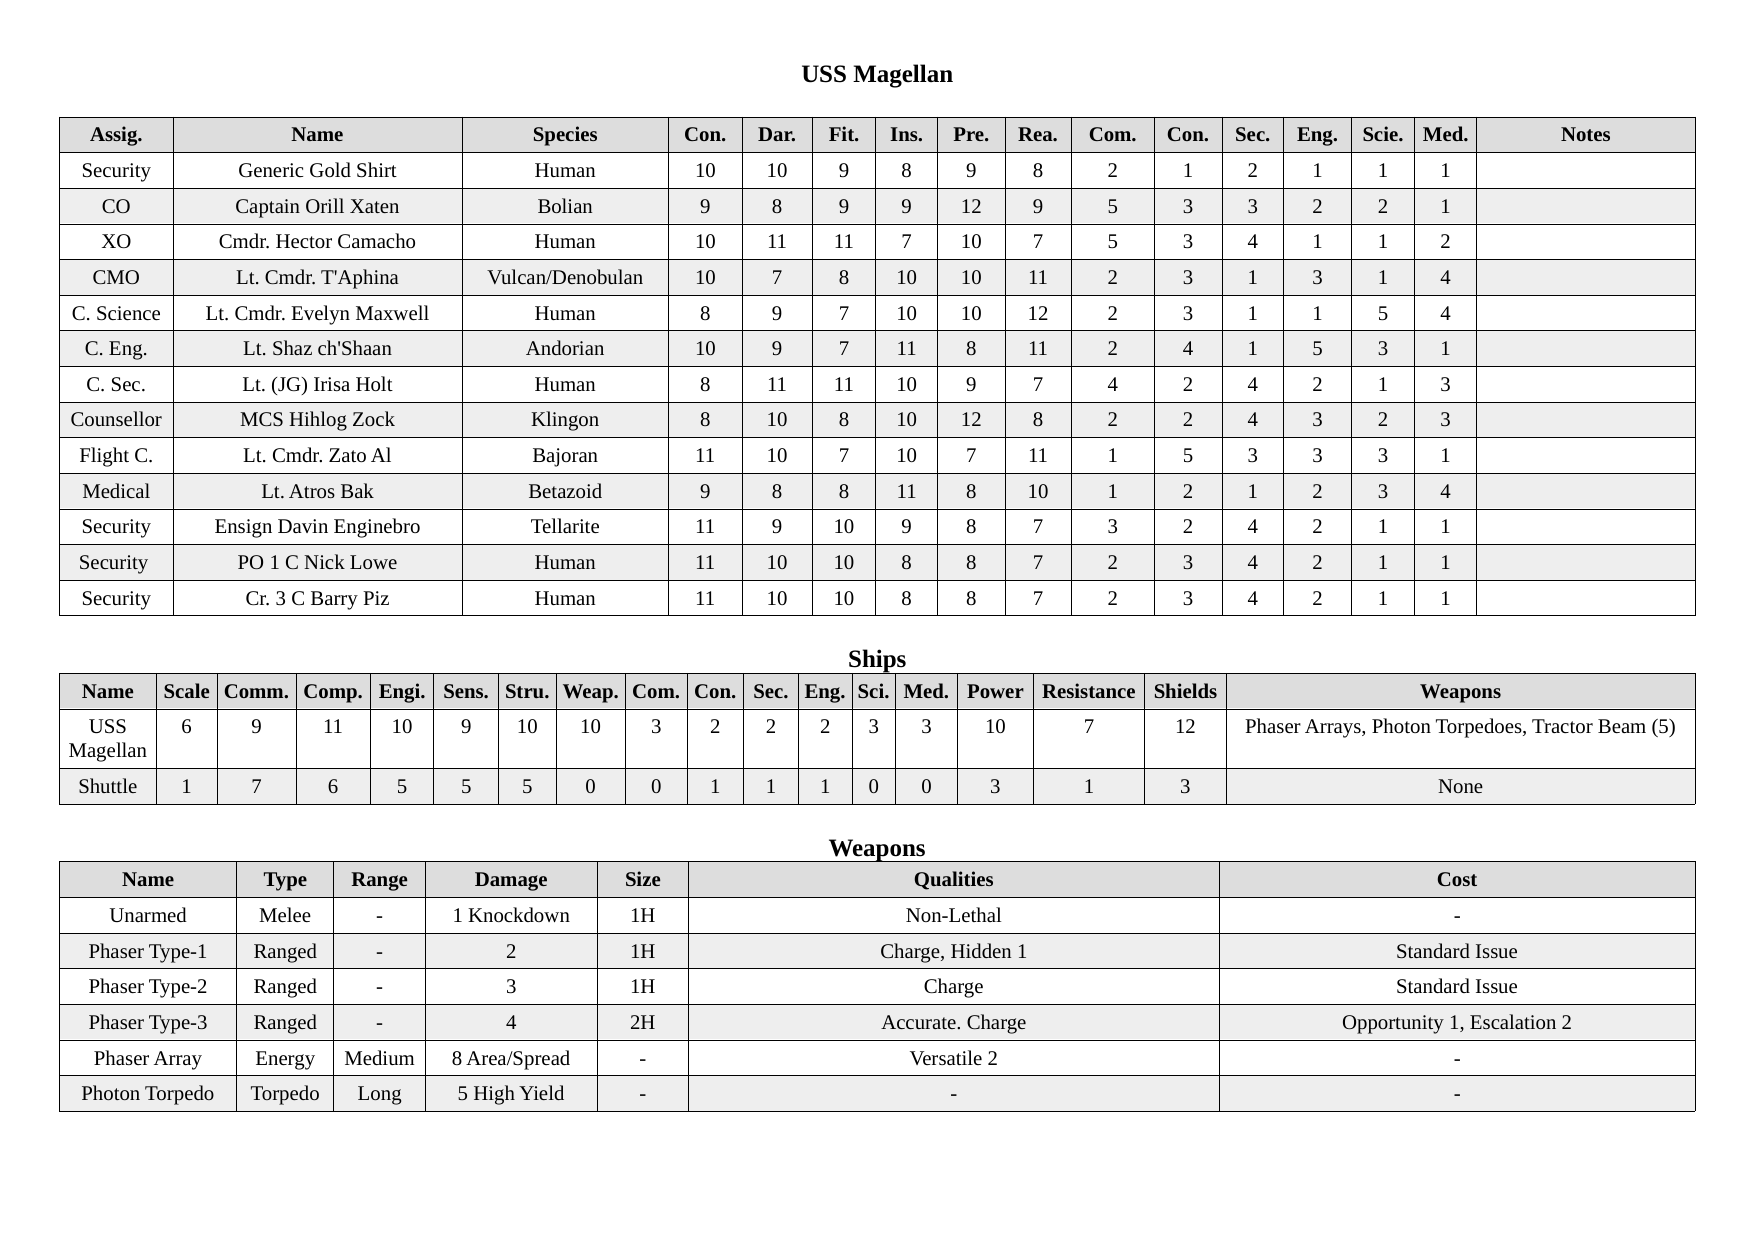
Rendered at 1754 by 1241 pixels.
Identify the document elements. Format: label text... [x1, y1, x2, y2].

table_cell 9 [938, 153, 1005, 188]
table_header Name [60, 674, 156, 708]
table_cell 7 [218, 769, 296, 804]
table_cell 2 [1352, 189, 1414, 223]
table_cell 2 [1352, 403, 1414, 437]
table_cell 7 [813, 438, 875, 473]
table_cell 1 [1284, 296, 1351, 330]
table_cell 8 [813, 474, 875, 508]
table_cell 8 [938, 545, 1005, 580]
table_cell Security [60, 545, 173, 580]
table_cell Security [60, 581, 173, 615]
table_cell 2 [1155, 474, 1222, 508]
table_cell 9 [434, 710, 498, 768]
table_cell 2 [744, 710, 798, 768]
table_cell Medium [334, 1041, 425, 1075]
table_cell Human [463, 367, 668, 402]
table_cell 2 [426, 934, 597, 968]
table_cell 3 [1284, 403, 1351, 437]
table_cell 2 [1072, 331, 1154, 366]
table_cell 1H [598, 934, 688, 968]
table_cell 5 [434, 769, 498, 804]
table_cell 2 [1072, 296, 1154, 330]
table_cell - [1220, 1041, 1695, 1075]
table_cell 10 [813, 545, 875, 580]
table_cell 1 [1223, 474, 1283, 508]
table_cell 3 [426, 969, 597, 1004]
table_cell 1 [1415, 581, 1476, 615]
table_cell 10 [669, 153, 742, 188]
table_cell 1 [1284, 153, 1351, 188]
table_cell 12 [938, 403, 1005, 437]
table_cell Captain Orill Xaten [174, 189, 462, 223]
table_cell 7 [743, 260, 812, 295]
table_cell - [689, 1076, 1219, 1111]
table_cell 10 [876, 438, 937, 473]
table_cell 10 [813, 510, 875, 544]
table_header Type [237, 862, 333, 897]
table_cell 10 [938, 296, 1005, 330]
table_cell CO [60, 189, 173, 223]
table_cell [1477, 331, 1695, 366]
table_cell 10 [669, 225, 742, 259]
table_cell 3 [958, 769, 1033, 804]
table_header Fit. [813, 118, 875, 152]
table_cell 8 [938, 474, 1005, 508]
table_cell 5 High Yield [426, 1076, 597, 1111]
table_cell 12 [938, 189, 1005, 223]
table_cell 7 [876, 225, 937, 259]
table_cell 9 [743, 296, 812, 330]
table_cell 2 [1284, 189, 1351, 223]
table_cell Ensign Davin Enginebro [174, 510, 462, 544]
table_cell 2 [1415, 225, 1476, 259]
table_header Weapons [1227, 674, 1695, 708]
table_cell 11 [876, 331, 937, 366]
table_cell 2 [1284, 545, 1351, 580]
table_cell Non-Lethal [689, 898, 1219, 933]
table_cell MCS Hihlog Zock [174, 403, 462, 437]
table_cell Cmdr. Hector Camacho [174, 225, 462, 259]
table_cell - [334, 1005, 425, 1039]
table_cell 1 [688, 769, 743, 804]
table_cell [1477, 260, 1695, 295]
table_cell Photon Torpedo [60, 1076, 236, 1111]
table_cell 1H [598, 969, 688, 1004]
table_cell 8 [669, 367, 742, 402]
table_cell 8 [938, 510, 1005, 544]
table_header Damage [426, 862, 597, 897]
table_cell 4 [1072, 367, 1154, 402]
table_cell - [1220, 898, 1695, 933]
table_header Com. [626, 674, 687, 708]
table_cell 4 [1223, 581, 1283, 615]
table_cell Security [60, 153, 173, 188]
table_cell 11 [743, 367, 812, 402]
table_cell Charge [689, 969, 1219, 1004]
table_cell Long [334, 1076, 425, 1111]
table_cell 2 [1284, 367, 1351, 402]
table_cell 10 [1006, 474, 1071, 508]
table_cell 2 [799, 710, 852, 768]
table_cell Lt. Cmdr. Zato Al [174, 438, 462, 473]
table_cell Torpedo [237, 1076, 333, 1111]
table_cell CMO [60, 260, 173, 295]
table_cell Versatile 2 [689, 1041, 1219, 1075]
table_cell 10 [743, 581, 812, 615]
table_cell 1 [1352, 225, 1414, 259]
table_cell Human [463, 296, 668, 330]
table_cell 3 [1223, 438, 1283, 473]
table_cell 10 [557, 710, 625, 768]
table_cell Flight C. [60, 438, 173, 473]
table_cell 7 [938, 438, 1005, 473]
table_header Con. [1155, 118, 1222, 152]
table_cell 2 [1284, 474, 1351, 508]
table_cell 11 [669, 581, 742, 615]
table_cell 3 [1155, 225, 1222, 259]
table_header Name [174, 118, 462, 152]
table_cell 11 [669, 510, 742, 544]
table_cell 3 [1415, 403, 1476, 437]
table_cell 0 [557, 769, 625, 804]
table_header Sec. [744, 674, 798, 708]
table_cell 9 [743, 331, 812, 366]
table_cell [1477, 581, 1695, 615]
table_cell None [1227, 769, 1695, 804]
table_cell 10 [876, 403, 937, 437]
table_cell Human [463, 545, 668, 580]
table_cell 7 [1006, 510, 1071, 544]
table_cell Bolian [463, 189, 668, 223]
table_header Scale [157, 674, 217, 708]
table_cell 11 [813, 367, 875, 402]
table_cell 2 [1284, 581, 1351, 615]
table_cell 2 [1223, 153, 1283, 188]
table_header Shields [1145, 674, 1226, 708]
table_header Med. [896, 674, 957, 708]
table_cell 4 [1223, 510, 1283, 544]
table_cell Bajoran [463, 438, 668, 473]
table_cell 2 [1072, 545, 1154, 580]
table_cell 1 Knockdown [426, 898, 597, 933]
table_header Engi. [371, 674, 433, 708]
table_header Con. [688, 674, 743, 708]
table_cell 3 [1223, 189, 1283, 223]
table_cell Lt. Shaz ch'Shaan [174, 331, 462, 366]
table_cell 1 [1415, 189, 1476, 223]
table_cell 4 [1223, 403, 1283, 437]
table_cell 8 [813, 403, 875, 437]
table_header Com. [1072, 118, 1154, 152]
table_cell Vulcan/Denobulan [463, 260, 668, 295]
table_cell 8 [876, 545, 937, 580]
table_cell Klingon [463, 403, 668, 437]
table_cell [1477, 189, 1695, 223]
table_cell 8 [876, 153, 937, 188]
table_header Ins. [876, 118, 937, 152]
table_cell 5 [1284, 331, 1351, 366]
text Ships [59, 644, 1695, 673]
table_cell 6 [297, 769, 370, 804]
table_cell 1 [157, 769, 217, 804]
table_cell 11 [1006, 438, 1071, 473]
table_cell 4 [426, 1005, 597, 1039]
table_cell 6 [157, 710, 217, 768]
table_header Dar. [743, 118, 812, 152]
table_cell 1 [1352, 581, 1414, 615]
table_cell 8 [1006, 153, 1071, 188]
table_cell Standard Issue [1220, 969, 1695, 1004]
table_cell Energy [237, 1041, 333, 1075]
table_header Weap. [557, 674, 625, 708]
table_cell 3 [1072, 510, 1154, 544]
table_cell - [334, 969, 425, 1004]
table_header Assig. [60, 118, 173, 152]
table_cell Lt. Cmdr. Evelyn Maxwell [174, 296, 462, 330]
table_cell 9 [743, 510, 812, 544]
table_cell 1 [1415, 438, 1476, 473]
table_cell Betazoid [463, 474, 668, 508]
table_header Comp. [297, 674, 370, 708]
table_cell 1 [744, 769, 798, 804]
table_cell 3 [626, 710, 687, 768]
table_cell 10 [876, 367, 937, 402]
table_cell Lt. Atros Bak [174, 474, 462, 508]
table_cell 11 [813, 225, 875, 259]
table_cell 7 [1006, 225, 1071, 259]
table_cell 0 [626, 769, 687, 804]
table_cell 1 [1223, 296, 1283, 330]
table_cell 1 [1415, 510, 1476, 544]
table_cell 11 [1006, 260, 1071, 295]
table_cell 3 [1155, 545, 1222, 580]
table_cell 3 [853, 710, 895, 768]
table_cell [1477, 367, 1695, 402]
table_cell Phaser Arrays, Photon Torpedoes, Tractor Beam (5) [1227, 710, 1695, 768]
table_cell Phaser Type-3 [60, 1005, 236, 1039]
table_cell 3 [1352, 438, 1414, 473]
table_cell 2 [688, 710, 743, 768]
table_cell 8 [876, 581, 937, 615]
table_cell Accurate. Charge [689, 1005, 1219, 1039]
table_cell 2 [1155, 403, 1222, 437]
table_cell 3 [1155, 296, 1222, 330]
table_cell 5 [499, 769, 556, 804]
table_cell [1477, 225, 1695, 259]
table_cell USS Magellan [60, 710, 156, 768]
table_cell 9 [938, 367, 1005, 402]
table_cell Andorian [463, 331, 668, 366]
table_cell 11 [743, 225, 812, 259]
table_cell 9 [876, 189, 937, 223]
table_cell Generic Gold Shirt [174, 153, 462, 188]
table_cell - [334, 934, 425, 968]
table_cell 10 [743, 545, 812, 580]
table_cell 8 Area/Spread [426, 1041, 597, 1075]
table_cell - [334, 898, 425, 933]
table_header Qualities [689, 862, 1219, 897]
table_cell 1 [1415, 331, 1476, 366]
table_cell Counsellor [60, 403, 173, 437]
table_cell 5 [371, 769, 433, 804]
table_cell 7 [813, 331, 875, 366]
table_cell 4 [1223, 225, 1283, 259]
table_cell Unarmed [60, 898, 236, 933]
table_cell Human [463, 153, 668, 188]
table_cell 9 [669, 474, 742, 508]
table_cell 3 [1155, 260, 1222, 295]
table_cell 11 [876, 474, 937, 508]
table_cell 3 [1284, 438, 1351, 473]
table_cell [1477, 474, 1695, 508]
table_cell 4 [1155, 331, 1222, 366]
table_cell 11 [669, 545, 742, 580]
table_cell 8 [669, 403, 742, 437]
table_cell 9 [218, 710, 296, 768]
table_cell Tellarite [463, 510, 668, 544]
table_cell 10 [743, 153, 812, 188]
table_cell 11 [669, 438, 742, 473]
table_cell Opportunity 1, Escalation 2 [1220, 1005, 1695, 1039]
table_cell 4 [1223, 367, 1283, 402]
table_cell 3 [1352, 331, 1414, 366]
table_cell Medical [60, 474, 173, 508]
table_header Sci. [853, 674, 895, 708]
table_cell 4 [1415, 260, 1476, 295]
table_header Med. [1415, 118, 1476, 152]
table_cell 8 [743, 474, 812, 508]
table_cell 2 [1072, 260, 1154, 295]
text USS Magellan [59, 59, 1695, 88]
table_cell 2 [1155, 367, 1222, 402]
table_cell 10 [371, 710, 433, 768]
table_cell 2 [1072, 581, 1154, 615]
table_header Sens. [434, 674, 498, 708]
table_header Resistance [1034, 674, 1144, 708]
table_cell 9 [876, 510, 937, 544]
table_cell 1H [598, 898, 688, 933]
table_cell 2 [1072, 403, 1154, 437]
table_cell 5 [1072, 225, 1154, 259]
table_cell 10 [938, 225, 1005, 259]
table_cell 4 [1415, 474, 1476, 508]
table_cell Phaser Array [60, 1041, 236, 1075]
table_cell 9 [1006, 189, 1071, 223]
table_cell Charge, Hidden 1 [689, 934, 1219, 968]
table_cell [1477, 153, 1695, 188]
table_cell 8 [938, 331, 1005, 366]
table_header Scie. [1352, 118, 1414, 152]
table_header Comm. [218, 674, 296, 708]
table_header Pre. [938, 118, 1005, 152]
table_header Stru. [499, 674, 556, 708]
table_cell 3 [1352, 474, 1414, 508]
table_cell Phaser Type-1 [60, 934, 236, 968]
table_cell PO 1 C Nick Lowe [174, 545, 462, 580]
table_cell 10 [743, 403, 812, 437]
table_cell 3 [1145, 769, 1226, 804]
table_cell 5 [1352, 296, 1414, 330]
table_header Con. [669, 118, 742, 152]
table_header Size [598, 862, 688, 897]
table_cell 1 [1223, 331, 1283, 366]
table_cell 7 [1006, 545, 1071, 580]
table_cell 10 [876, 296, 937, 330]
table_cell 1 [799, 769, 852, 804]
table_cell 10 [743, 438, 812, 473]
table_cell 2H [598, 1005, 688, 1039]
table_cell Shuttle [60, 769, 156, 804]
table_cell 4 [1223, 545, 1283, 580]
table_cell Standard Issue [1220, 934, 1695, 968]
table_cell Ranged [237, 1005, 333, 1039]
table_cell [1477, 438, 1695, 473]
text Weapons [59, 833, 1695, 861]
table_header Notes [1477, 118, 1695, 152]
table_cell 1 [1415, 153, 1476, 188]
table_cell 3 [1415, 367, 1476, 402]
table_cell 7 [813, 296, 875, 330]
table_cell Melee [237, 898, 333, 933]
table_cell Lt. (JG) Irisa Holt [174, 367, 462, 402]
table_cell - [598, 1076, 688, 1111]
table_cell 11 [297, 710, 370, 768]
table_cell [1477, 545, 1695, 580]
table_cell 10 [669, 260, 742, 295]
table_cell Security [60, 510, 173, 544]
table_cell 8 [743, 189, 812, 223]
table_header Eng. [1284, 118, 1351, 152]
table_cell 8 [1006, 403, 1071, 437]
table_cell 1 [1034, 769, 1144, 804]
table_cell 1 [1352, 367, 1414, 402]
table_header Power [958, 674, 1033, 708]
table_cell 3 [1155, 581, 1222, 615]
table_cell 3 [1155, 189, 1222, 223]
table_cell 2 [1284, 510, 1351, 544]
table_cell Cr. 3 C Barry Piz [174, 581, 462, 615]
table_cell 5 [1072, 189, 1154, 223]
table_cell 9 [813, 153, 875, 188]
table_cell Lt. Cmdr. T'Aphina [174, 260, 462, 295]
table_header Eng. [799, 674, 852, 708]
table_cell 8 [669, 296, 742, 330]
table_cell 1 [1072, 474, 1154, 508]
table_cell 8 [938, 581, 1005, 615]
table_cell 1 [1284, 225, 1351, 259]
table_cell 1 [1415, 545, 1476, 580]
table_cell 12 [1145, 710, 1226, 768]
table_cell [1477, 296, 1695, 330]
table_header Cost [1220, 862, 1695, 897]
table_cell 10 [938, 260, 1005, 295]
table_cell Ranged [237, 934, 333, 968]
table_cell 1 [1072, 438, 1154, 473]
table_cell [1477, 510, 1695, 544]
table_cell 12 [1006, 296, 1071, 330]
table_cell 7 [1006, 367, 1071, 402]
table_cell [1477, 403, 1695, 437]
table_cell 8 [813, 260, 875, 295]
table_cell 0 [853, 769, 895, 804]
table_cell 9 [813, 189, 875, 223]
table_cell 0 [896, 769, 957, 804]
table_cell - [598, 1041, 688, 1075]
table_cell XO [60, 225, 173, 259]
table_cell 9 [669, 189, 742, 223]
table_cell 4 [1415, 296, 1476, 330]
table_cell 1 [1223, 260, 1283, 295]
table_cell C. Sec. [60, 367, 173, 402]
table_cell 7 [1006, 581, 1071, 615]
table_cell 5 [1155, 438, 1222, 473]
table_header Species [463, 118, 668, 152]
table_cell 11 [1006, 331, 1071, 366]
table_cell Phaser Type-2 [60, 969, 236, 1004]
table_cell 10 [876, 260, 937, 295]
table_cell 1 [1352, 260, 1414, 295]
table_header Rea. [1006, 118, 1071, 152]
table_cell 3 [1284, 260, 1351, 295]
table_cell Ranged [237, 969, 333, 1004]
table_cell 10 [499, 710, 556, 768]
table_cell 1 [1155, 153, 1222, 188]
table_header Range [334, 862, 425, 897]
table_cell Human [463, 581, 668, 615]
table_cell 1 [1352, 510, 1414, 544]
table_cell 10 [958, 710, 1033, 768]
table_cell 2 [1155, 510, 1222, 544]
table_cell 7 [1034, 710, 1144, 768]
table_header Name [60, 862, 236, 897]
table_cell 3 [896, 710, 957, 768]
table_cell Human [463, 225, 668, 259]
table_header Sec. [1223, 118, 1283, 152]
table_cell C. Science [60, 296, 173, 330]
table_cell 1 [1352, 545, 1414, 580]
table_cell 1 [1352, 153, 1414, 188]
table_cell - [1220, 1076, 1695, 1111]
table_cell 2 [1072, 153, 1154, 188]
table_cell 10 [669, 331, 742, 366]
table_cell C. Eng. [60, 331, 173, 366]
table_cell 10 [813, 581, 875, 615]
